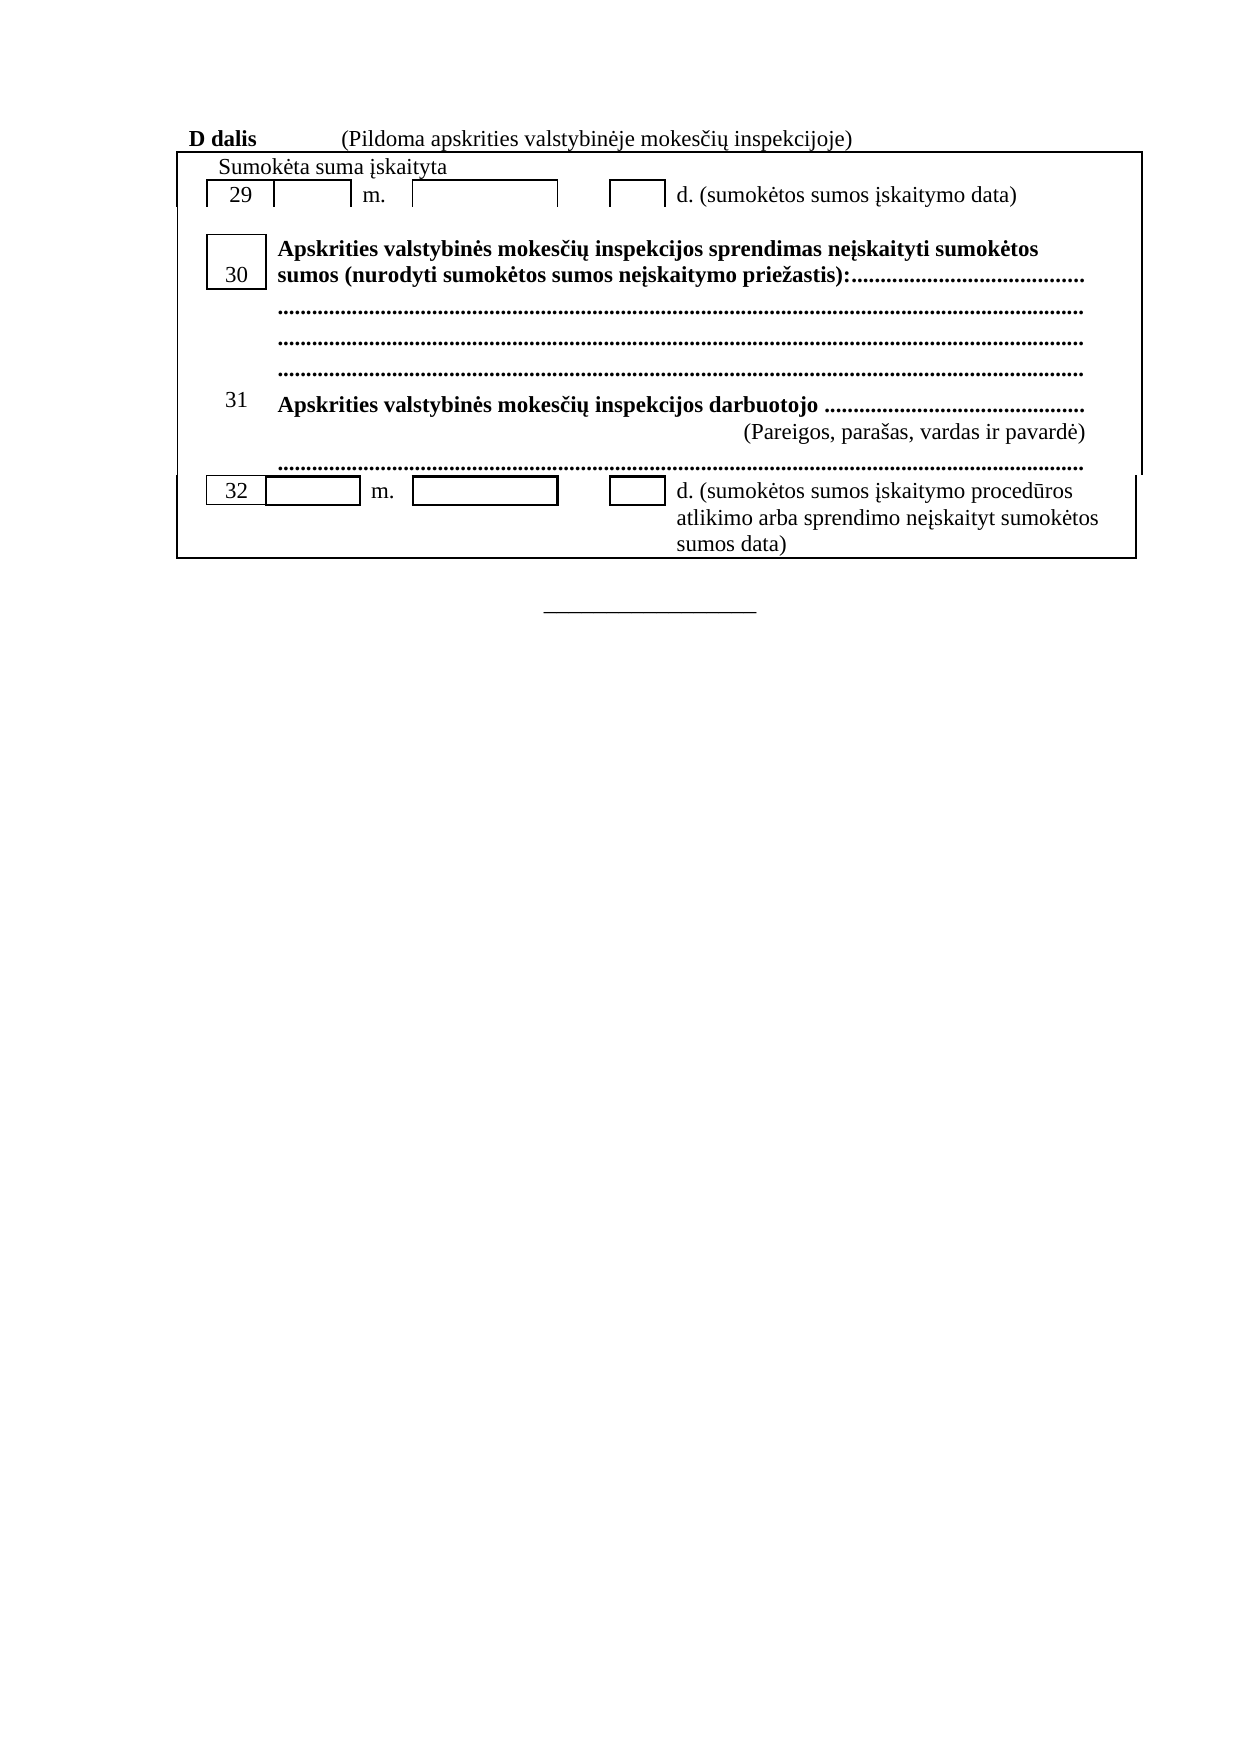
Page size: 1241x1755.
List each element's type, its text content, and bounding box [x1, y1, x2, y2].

table_cell [1097, 382, 1141, 413]
table_cell [266, 444, 1097, 475]
table_cell [178, 413, 207, 444]
table_cell [207, 319, 266, 350]
table_cell [414, 478, 556, 504]
table_cell [559, 475, 609, 504]
text _________________ [177, 587, 1122, 616]
table_cell [178, 475, 206, 504]
table_cell [207, 413, 266, 444]
table_cell [1097, 234, 1141, 288]
table_cell [178, 382, 207, 413]
table_cell Apskrities valstybinės mokesčių inspekcijos sprendimas neįskaityti sumokėtos sumos (nurodyti sumokėtos sumos neįskaitymo priežastis): [267, 234, 1097, 288]
table_cell [1097, 319, 1141, 350]
table_cell d. (sumokėtos sumos įskaitymo data) [666, 179, 1141, 207]
table_cell [611, 478, 664, 504]
table_cell [178, 504, 207, 557]
table_cell m. [352, 179, 412, 207]
table_cell [178, 234, 206, 288]
table_cell 30 [208, 235, 265, 288]
table_cell [1097, 288, 1141, 319]
table_cell 29 [208, 181, 273, 207]
table_cell [611, 181, 664, 207]
table_cell [178, 319, 207, 350]
table_cell [266, 350, 1097, 382]
table_cell [266, 288, 1097, 319]
table_cell [1137, 504, 1142, 557]
table_cell [207, 290, 266, 319]
table_cell m. [361, 475, 412, 504]
table_cell Sumokėta suma įskaityta [207, 153, 1141, 179]
table_cell [178, 444, 207, 475]
table_cell [207, 350, 266, 382]
table_cell [267, 478, 359, 504]
table_cell [178, 350, 207, 382]
table_cell [207, 444, 266, 475]
table_cell [207, 504, 665, 557]
table_cell 31 [207, 382, 266, 413]
table_cell [178, 207, 207, 234]
table_cell [1137, 475, 1142, 504]
table_cell [178, 179, 206, 207]
table_cell 32 [207, 476, 265, 504]
table_cell [178, 153, 207, 179]
table_cell D dalis [177, 118, 330, 151]
table_cell [558, 179, 609, 207]
table_cell [413, 181, 557, 207]
table_cell [1097, 413, 1141, 444]
table_cell d. (sumokėtos sumos įskaitymo procedūros atlikimo arba sprendimo neįskaityt sumokėtos sumos data) [665, 475, 1135, 557]
table_cell [275, 181, 350, 207]
table_cell [1097, 444, 1141, 475]
table_cell (Pildoma apskrities valstybinėje mokesčių inspekcijoje) [330, 118, 1142, 151]
table_cell [1097, 350, 1141, 382]
table_cell [178, 288, 207, 319]
table_cell [266, 319, 1097, 350]
table_cell [207, 207, 1141, 234]
table_cell Apskrities valstybinės mokesčių inspekcijos darbuotojo (Pareigos, parašas, vardas ir pavardė) [266, 382, 1097, 444]
